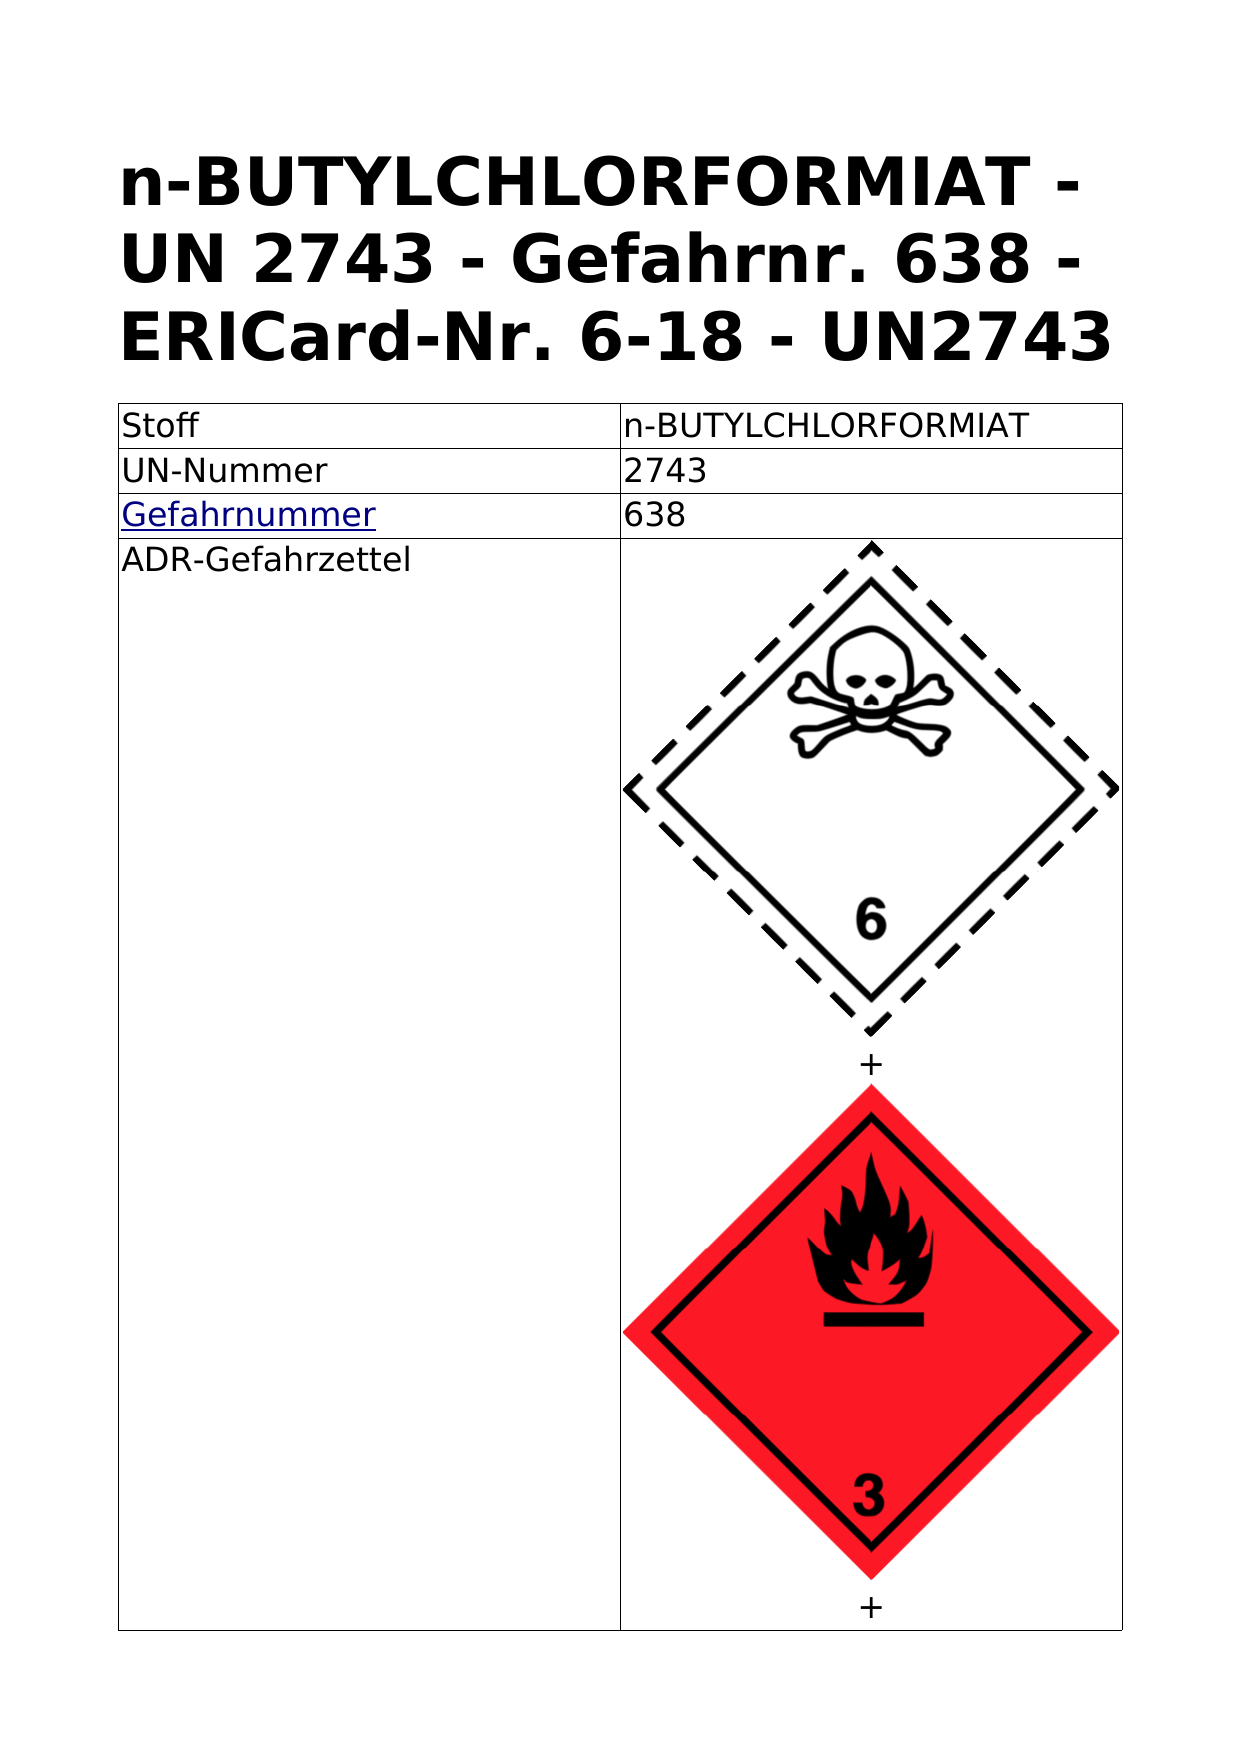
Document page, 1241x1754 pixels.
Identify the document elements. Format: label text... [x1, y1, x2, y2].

subtitle n-BUTYLCHLORFORMIAT - UN 2743 - Gefahrnr. 638 - ERICard-Nr. 6-18 - UN2743 [118, 143, 1122, 376]
table_cell Gefahrnummer [119, 494, 620, 538]
picture [622, 540, 1120, 1037]
table_cell 638 [621, 494, 1122, 538]
table_cell 2743 [621, 449, 1122, 493]
table_cell UN-Nummer [119, 449, 620, 493]
picture [622, 1083, 1120, 1580]
table_header n-BUTYLCHLORFORMIAT [621, 404, 1122, 448]
table_header Stoff [119, 404, 620, 448]
table_cell + + [621, 539, 1122, 1629]
table_cell ADR-Gefahrzettel [119, 539, 620, 1629]
